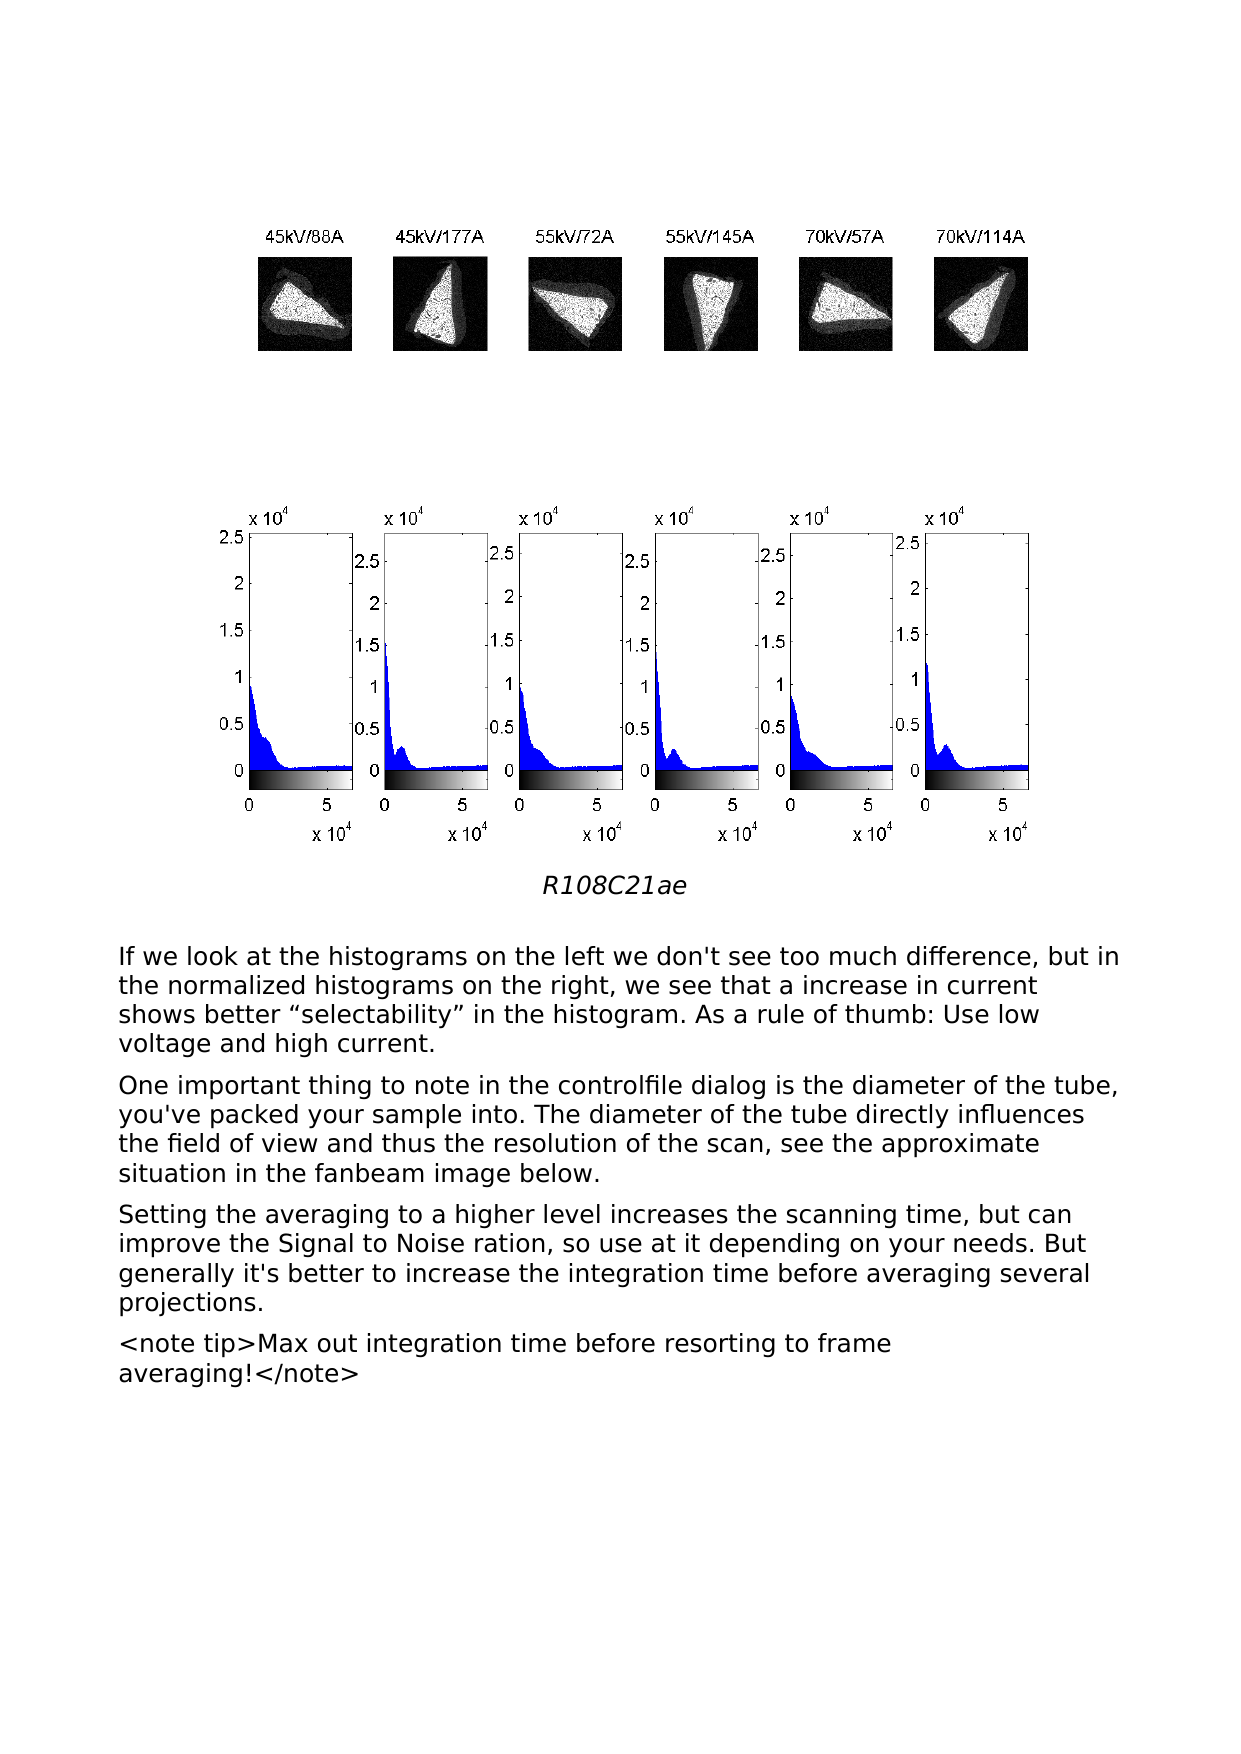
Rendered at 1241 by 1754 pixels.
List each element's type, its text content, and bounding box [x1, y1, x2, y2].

text One important thing to note in the controlfile dialog is the diameter of the tube, you've packed your sample into. The diameter of the tube directly influences the field of view and thus the resolution of the scan, see the approximate situation in the fanbeam image below. [118, 1071, 1122, 1188]
picture [118, 118, 1123, 872]
text If we look at the histograms on the left we don't see too much difference, but in the normalized histograms on the right, we see that a increase in current shows better “selectability” in the histogram. As a rule of thumb: Use low voltage and high current. [118, 942, 1122, 1059]
text R108C21ae [118, 872, 1122, 900]
text <note tip>Max out integration time before resorting to frame averaging!</note> [118, 1329, 1122, 1388]
text Setting the averaging to a higher level increases the scanning time, but can improve the Signal to Noise ration, so use at it depending on your needs. But generally it's better to increase the integration time before averaging several projections. [118, 1200, 1122, 1317]
